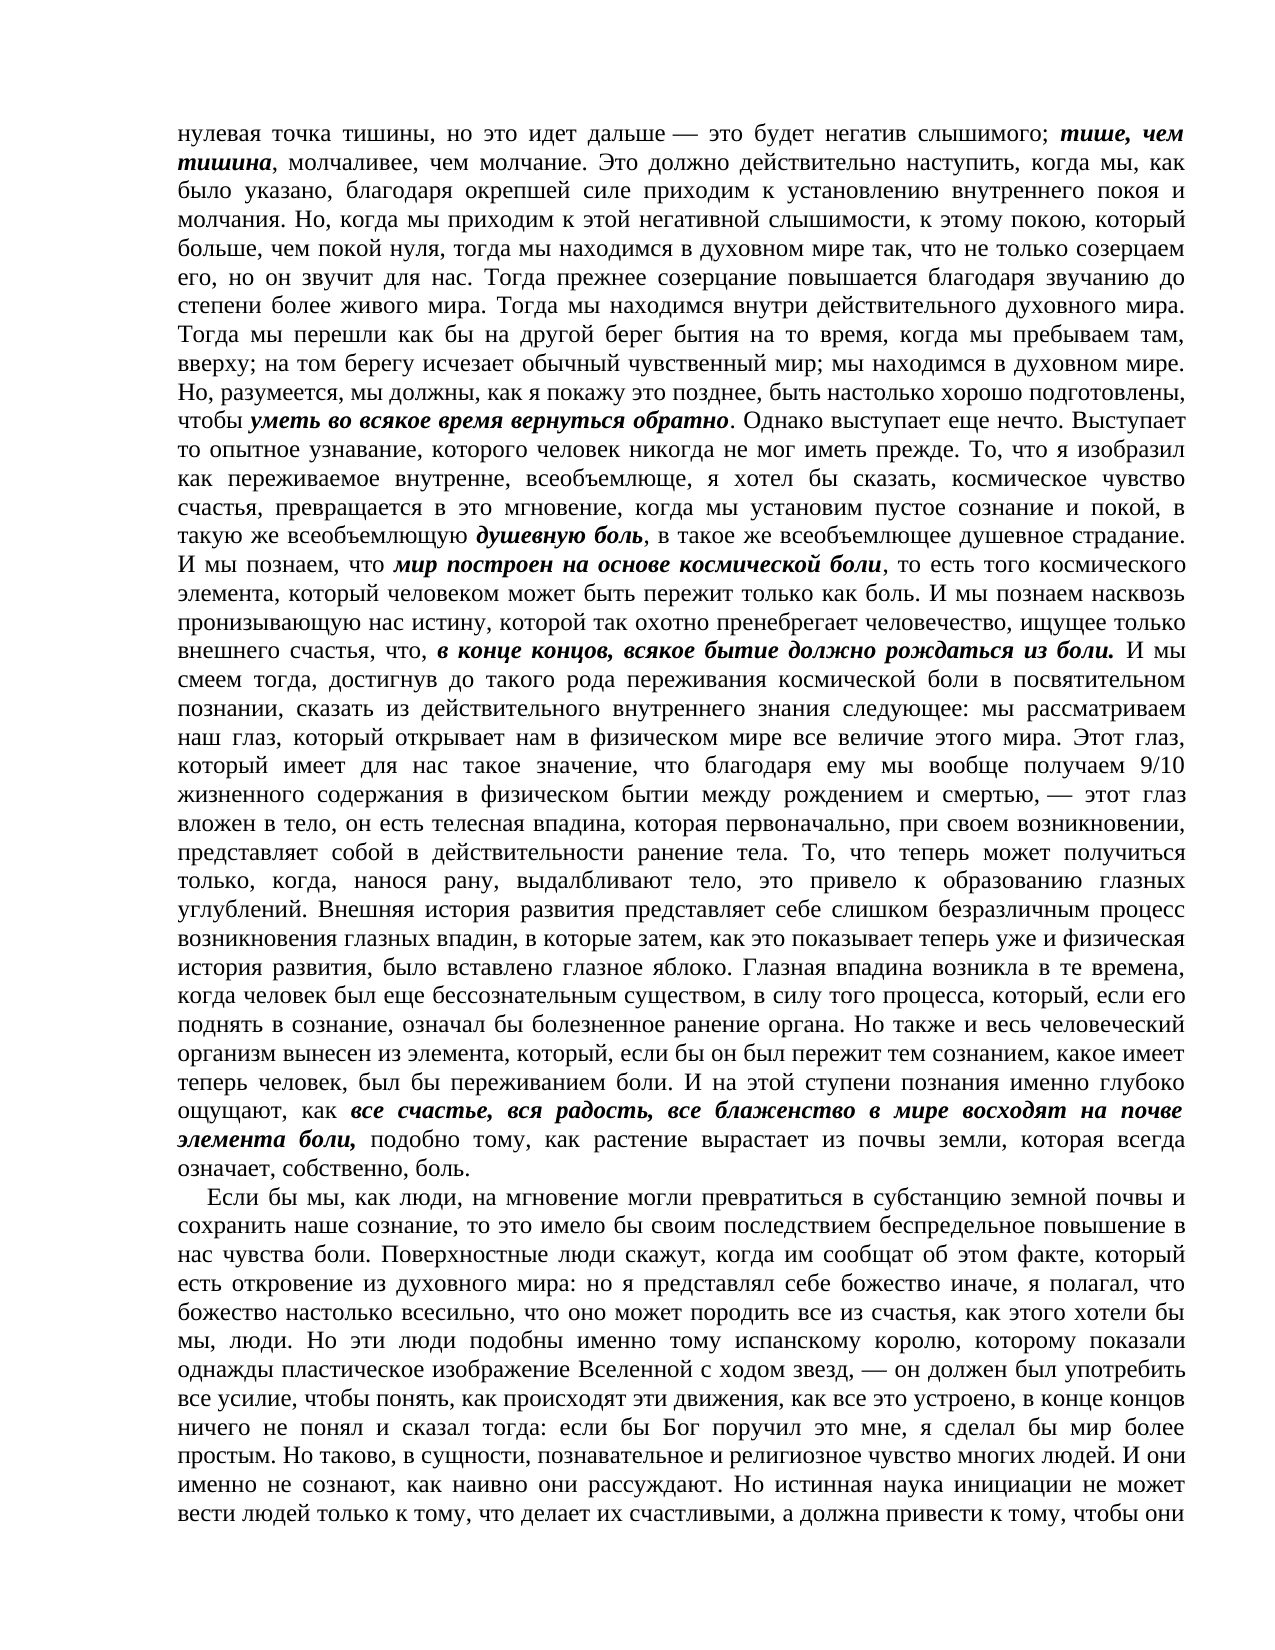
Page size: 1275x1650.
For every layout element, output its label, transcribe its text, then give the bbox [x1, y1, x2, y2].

text нулевая точка тишины, но это идет дальше — это будет негатив слышимого; тише, чем тишина, молчаливее, чем молчание. Это должно действительно наступить, когда мы, как было указано, благодаря окрепшей силе приходим к установлению внутреннего покоя и молчания. Но, когда мы приходим к этой негативной слышимости, к этому покою, который больше, чем покой нуля, тогда мы находимся в духовном мире так, что не только созерцаем его, но он звучит для нас. Тогда прежнее созерцание повышается благодаря звучанию до степени более живого мира. Тогда мы находимся внутри действительного духовного мира. Тогда мы перешли как бы на другой берег бытия на то время, когда мы пребываем там, вверху; на том берегу исчезает обычный чувственный мир; мы находимся в духовном мире. Но, разумеется, мы должны, как я покажу это позднее, быть настолько хорошо подготовлены, чтобы уметь во всякое время вернуться обратно. Однако выступает еще нечто. Выступает то опытное узнавание, которого человек никогда не мог иметь прежде. То, что я изобразил как переживаемое внутренне, всеобъемлюще, я хотел бы сказать, космическое чувство счастья, превращается в это мгновение, когда мы установим пустое сознание и покой, в такую же всеобъемлющую душевную боль, в такое же всеобъемлющее душевное страдание. И мы познаем, что мир построен на основе космической боли, то есть того космического элемента, который человеком может быть пережит только как боль. И мы познаем насквозь пронизывающую нас истину, которой так охотно пренебрегает человечество, ищущее только внешнего счастья, что, в конце концов, всякое бытие должно рождаться из боли. И мы смеем тогда, достигнув до такого рода переживания космической боли в посвятительном познании, сказать из действительного внутреннего знания следующее: мы рассматриваем наш глаз, который открывает нам в физическом мире все величие этого мира. Этот глаз, который имеет для нас такое значение, что благодаря ему мы вообще получаем 9/10 жизненного содержания в физическом бытии между рождением и смертью, — этот глаз вложен в тело, он есть телесная впадина, которая первоначально, при своем возникновении, представляет собой в действительности ранение тела. То, что теперь может получиться только, когда, нанося рану, выдалбливают тело, это привело к образованию глазных углублений. Внешняя история развития представляет себе слишком безразличным процесс возникновения глазных впадин, в которые затем, как это показывает теперь уже и физическая история развития, было вставлено глазное яблоко. Глазная впадина возникла в те времена, когда человек был еще бессознательным существом, в силу того процесса, который, если его поднять в сознание, означал бы болезненное ранение органа. Но также и весь человеческий организм вынесен из элемента, который, если бы он был пережит тем сознанием, какое имеет теперь человек, был бы переживанием боли. И на этой ступени познания именно глубоко ощущают, как все счастье, вся радость, все блаженство в мире восходят на почве элемента боли, подобно тому, как растение вырастает из почвы земли, которая всегда означает, собственно, боль. [177, 118, 1186, 1182]
text Если бы мы, как люди, на мгновение могли превратиться в субстанцию земной почвы и сохранить наше сознание, то это имело бы своим последствием беспредельное повышение в нас чувства боли. Поверхностные люди скажут, когда им сообщат об этом факте, который есть откровение из духовного мира: но я представлял себе божество иначе, я полагал, что божество настолько всесильно, что оно может породить все из счастья, как этого хотели бы мы, люди. Но эти люди подобны именно тому испанскому королю, которому показали однажды пластическое изображение Вселенной с ходом звезд, — он должен был употребить все усилие, чтобы понять, как происходят эти движения, как все это устроено, в конце концов ничего не понял и сказал тогда: если бы Бог поручил это мне, я сделал бы мир более простым. Но таково, в сущности, познавательное и религиозное чувство многих людей. И они именно не сознают, как наивно они рассуждают. Но истинная наука инициации не может вести людей только к тому, что делает их счастливыми, а должна привести к тому, чтобы они [177, 1182, 1186, 1527]
